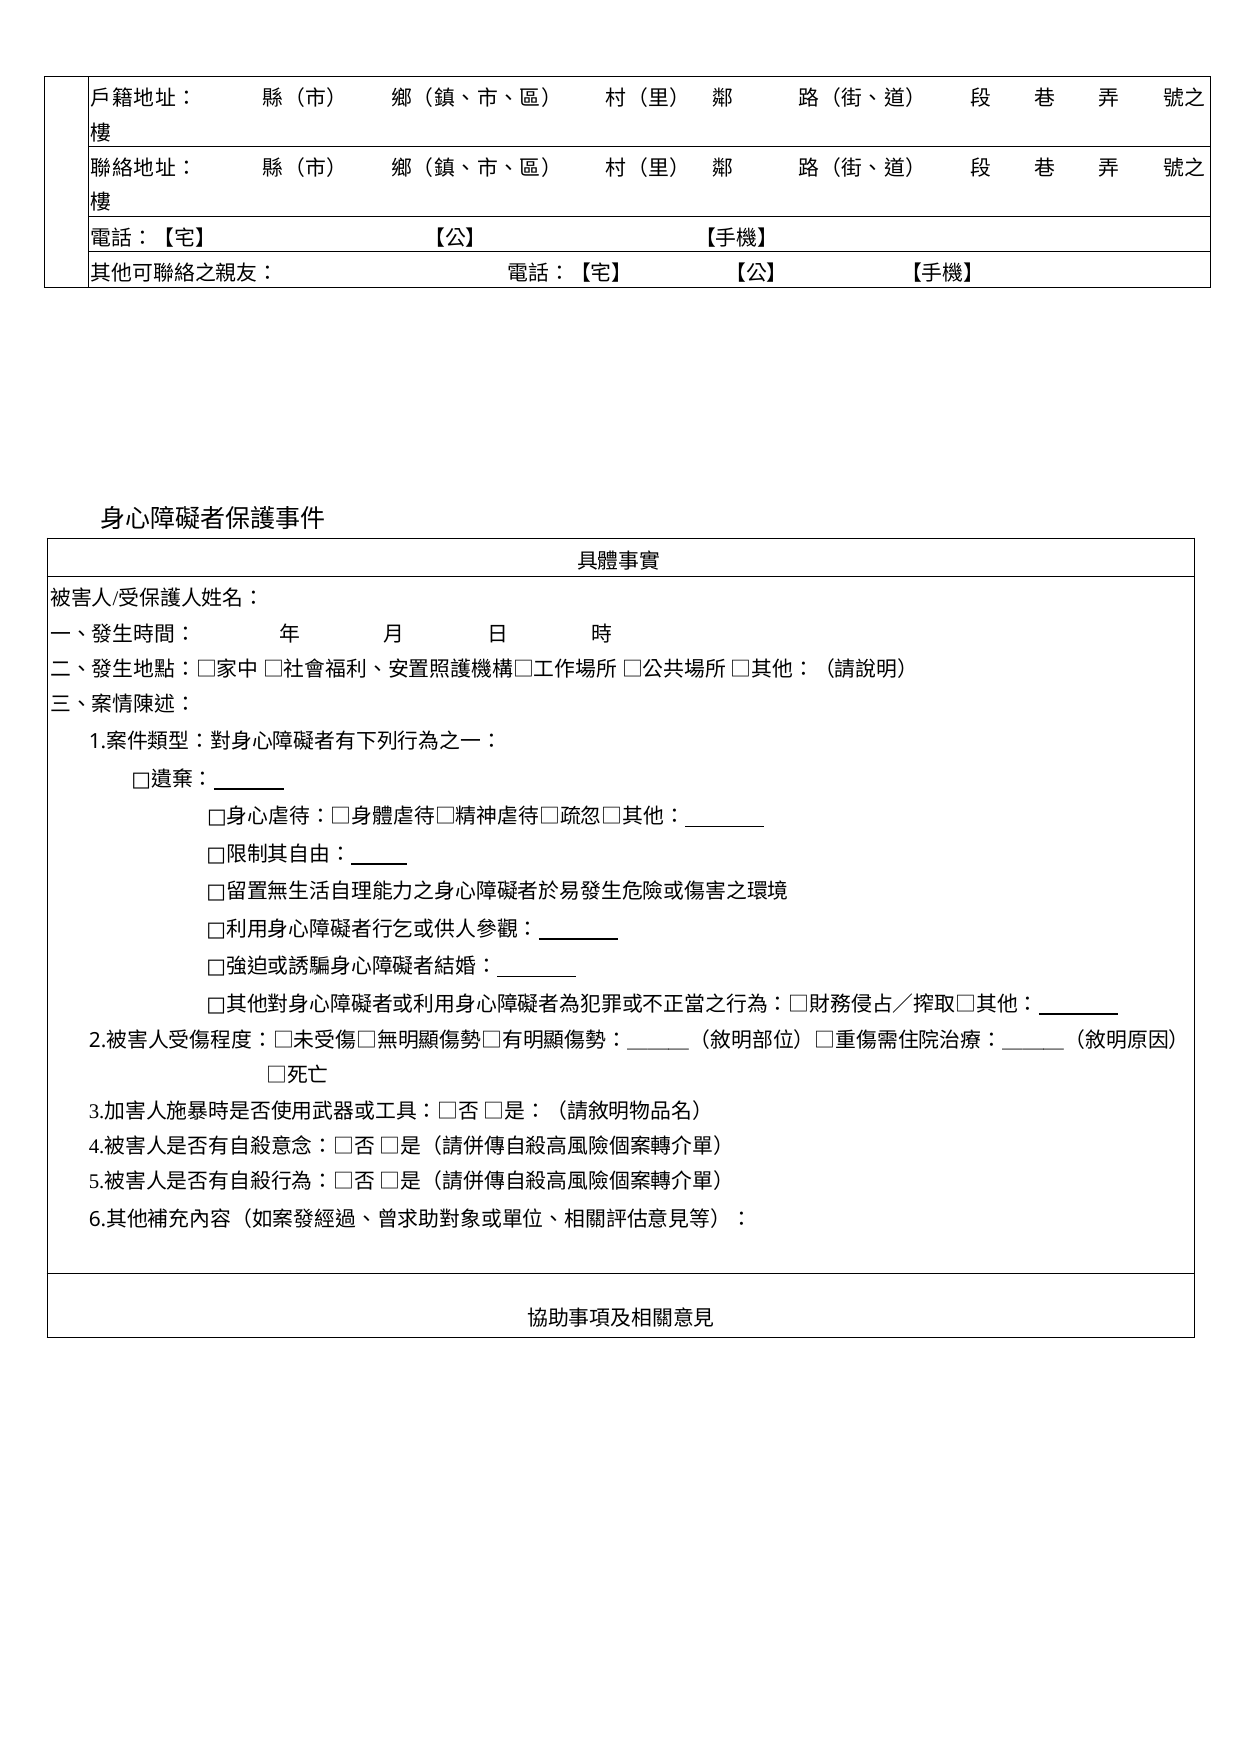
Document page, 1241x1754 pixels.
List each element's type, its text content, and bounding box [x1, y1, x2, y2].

table_cell 被害人/受保護人姓名： 一、發生時間： 年 月 日 時 二、發生地點：□家中 □社會福利、安置照護機構□工作場所 □公共場所 □其他：（請說明） 三、案情陳述： 1.案件類型：對身心障礙者有下列行為之一： □遺棄： □身心虐待：□身體虐待□精神虐待□疏忽□其他： □限制其自由： □留置無生活自理能力之身心障礙者於易發生危險或傷害之環境 □利用身心障礙者行乞或供人參觀： □強迫或誘騙身心障礙者結婚： □其他對身心障礙者或利用身心障礙者為犯罪或不正當之行為：□財務侵占／搾取□其他： 2.被害人受傷程度：□未受傷□無明顯傷勢□有明顯傷勢：＿＿＿（敘明部位）□重傷需住院治療：＿＿＿（敘明原因） □死亡 3.加害人施暴時是否使用武器或工具：□否 □是：（請敘明物品名） 4.被害人是否有自殺意念：□否 □是（請併傳自殺高風險個案轉介單） 5.被害人是否有自殺行為：□否 □是（請併傳自殺高風險個案轉介單） 6.其他補充內容（如案發經過、曾求助對象或單位、相關評估意見等）： [48, 577, 1194, 1273]
table_cell 聯絡地址： 縣（市） 鄉（鎮、市、區） 村（里） 鄰 路（街、道） 段 巷 弄 號之 樓 [89, 147, 1210, 216]
table_cell 協助事項及相關意見 [48, 1274, 1194, 1337]
table_cell 戶籍地址： 縣（市） 鄉（鎮、市、區） 村（里） 鄰 路（街、道） 段 巷 弄 號之 樓 [89, 77, 1210, 146]
text 身心障礙者保護事件 [100, 475, 1193, 538]
table_cell [45, 77, 88, 287]
table_cell 電話：【宅】 【公】 【手機】 [89, 217, 1210, 251]
table_header 具體事實 [48, 539, 1194, 576]
table_cell 其他可聯絡之親友： 電話：【宅】 【公】 【手機】 [89, 252, 1210, 287]
